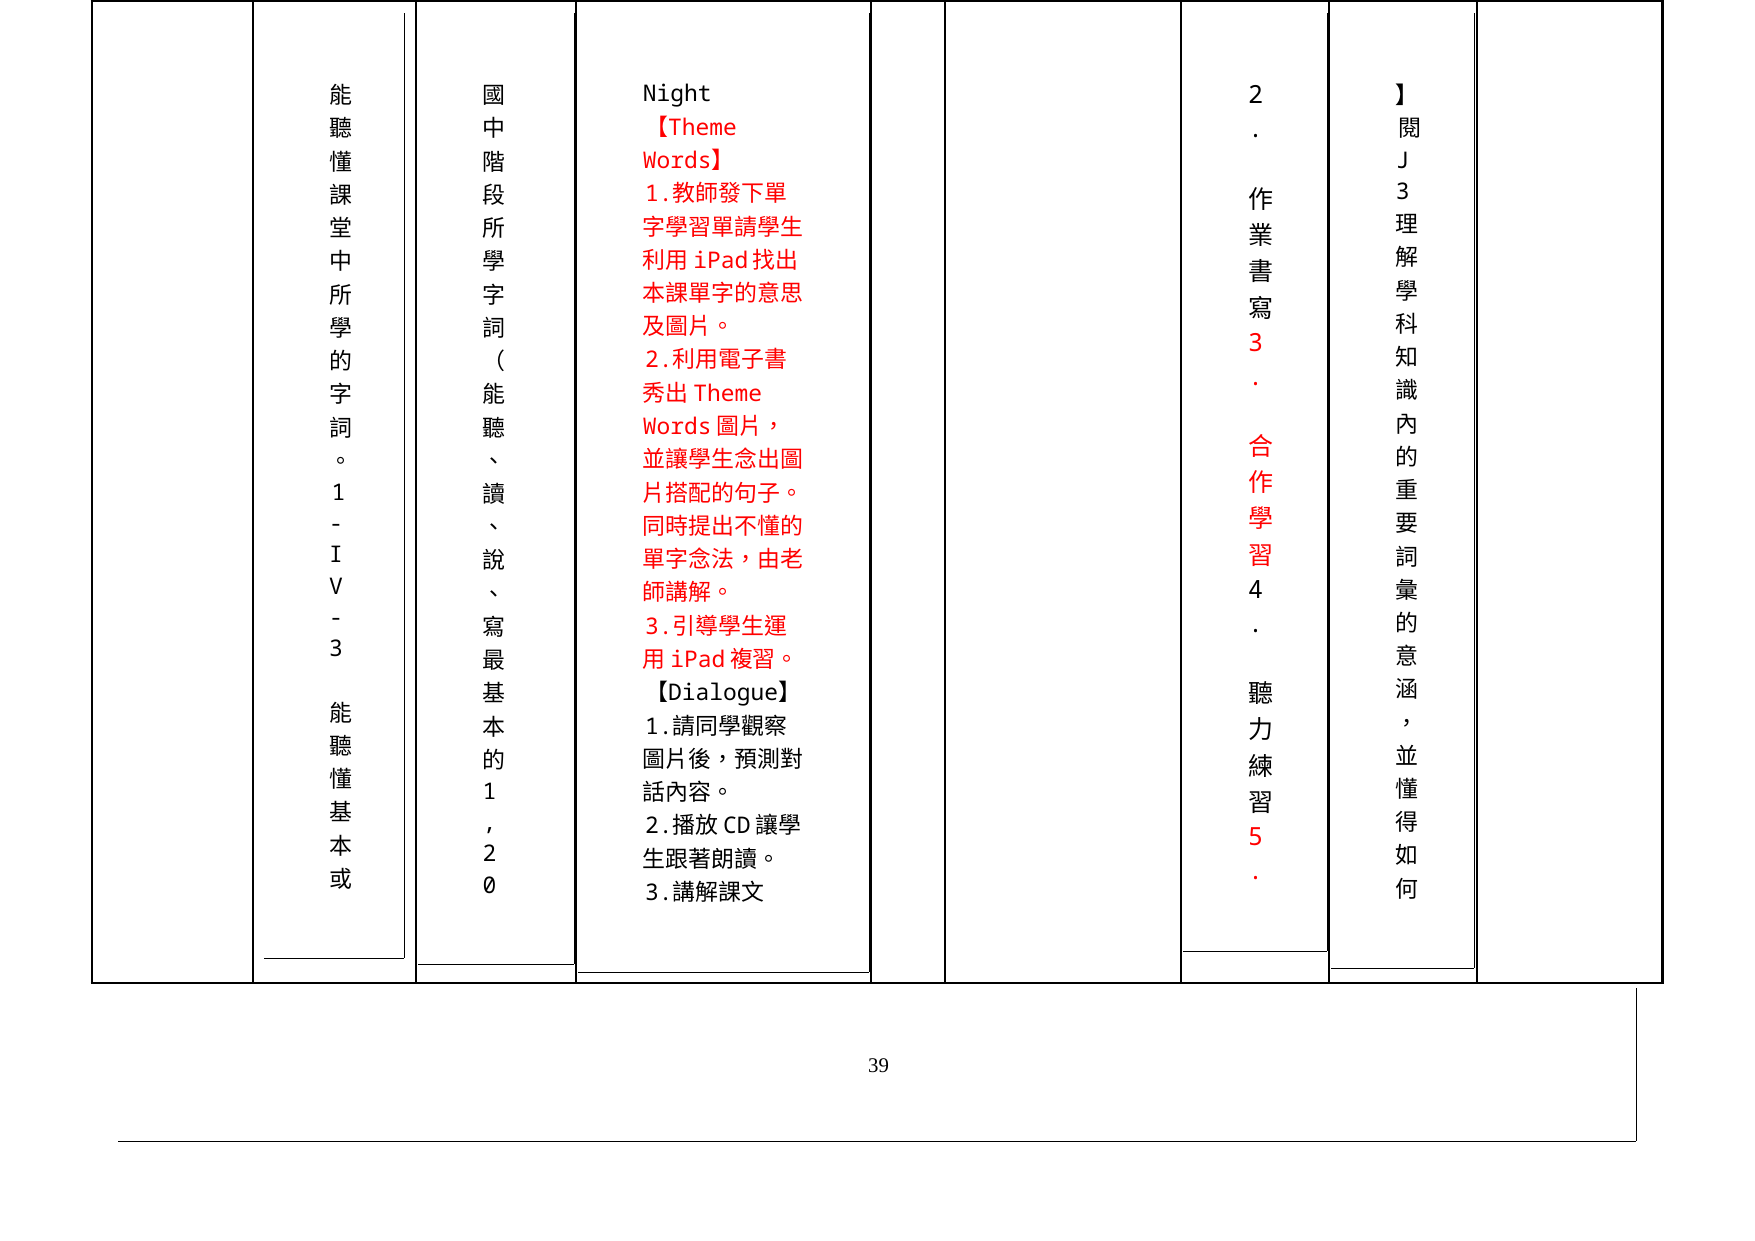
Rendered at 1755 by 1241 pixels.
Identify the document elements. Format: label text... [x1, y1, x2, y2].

table_cell [1478, 2, 1661, 982]
table_cell [946, 2, 1180, 982]
table_cell 2. 作業書寫 3. 合作學習 4. 聽力練習 5. [1182, 2, 1328, 982]
table_cell [93, 2, 252, 982]
table_cell [872, 2, 944, 982]
table_cell 國中階段所學字詞（能聽、讀、說、寫最基本的1,20 [417, 2, 575, 982]
table_cell 能聽懂課堂中所學的字詞。 1-IV-3 能聽懂基本或 [254, 2, 415, 982]
table_cell Night 【Theme Words】 1.教師發下單字學習單請學生利用iPad找出本課單字的意思及圖片。 2.利用電子書秀出Theme Words圖片，並讓學生念出圖片搭配的句子。同時提出不懂的單字念法，由老師講解。 3.引導學生運用iPad複習。 【Dialogue】 1.請同學觀察圖片後，預測對話內容。 2.播放CD讓學生跟著朗讀。 3.講解課文 [577, 2, 870, 982]
table_cell 】 閱J3 理解學科知識內的重要詞彙的意涵，並懂得如何 [1330, 2, 1476, 982]
